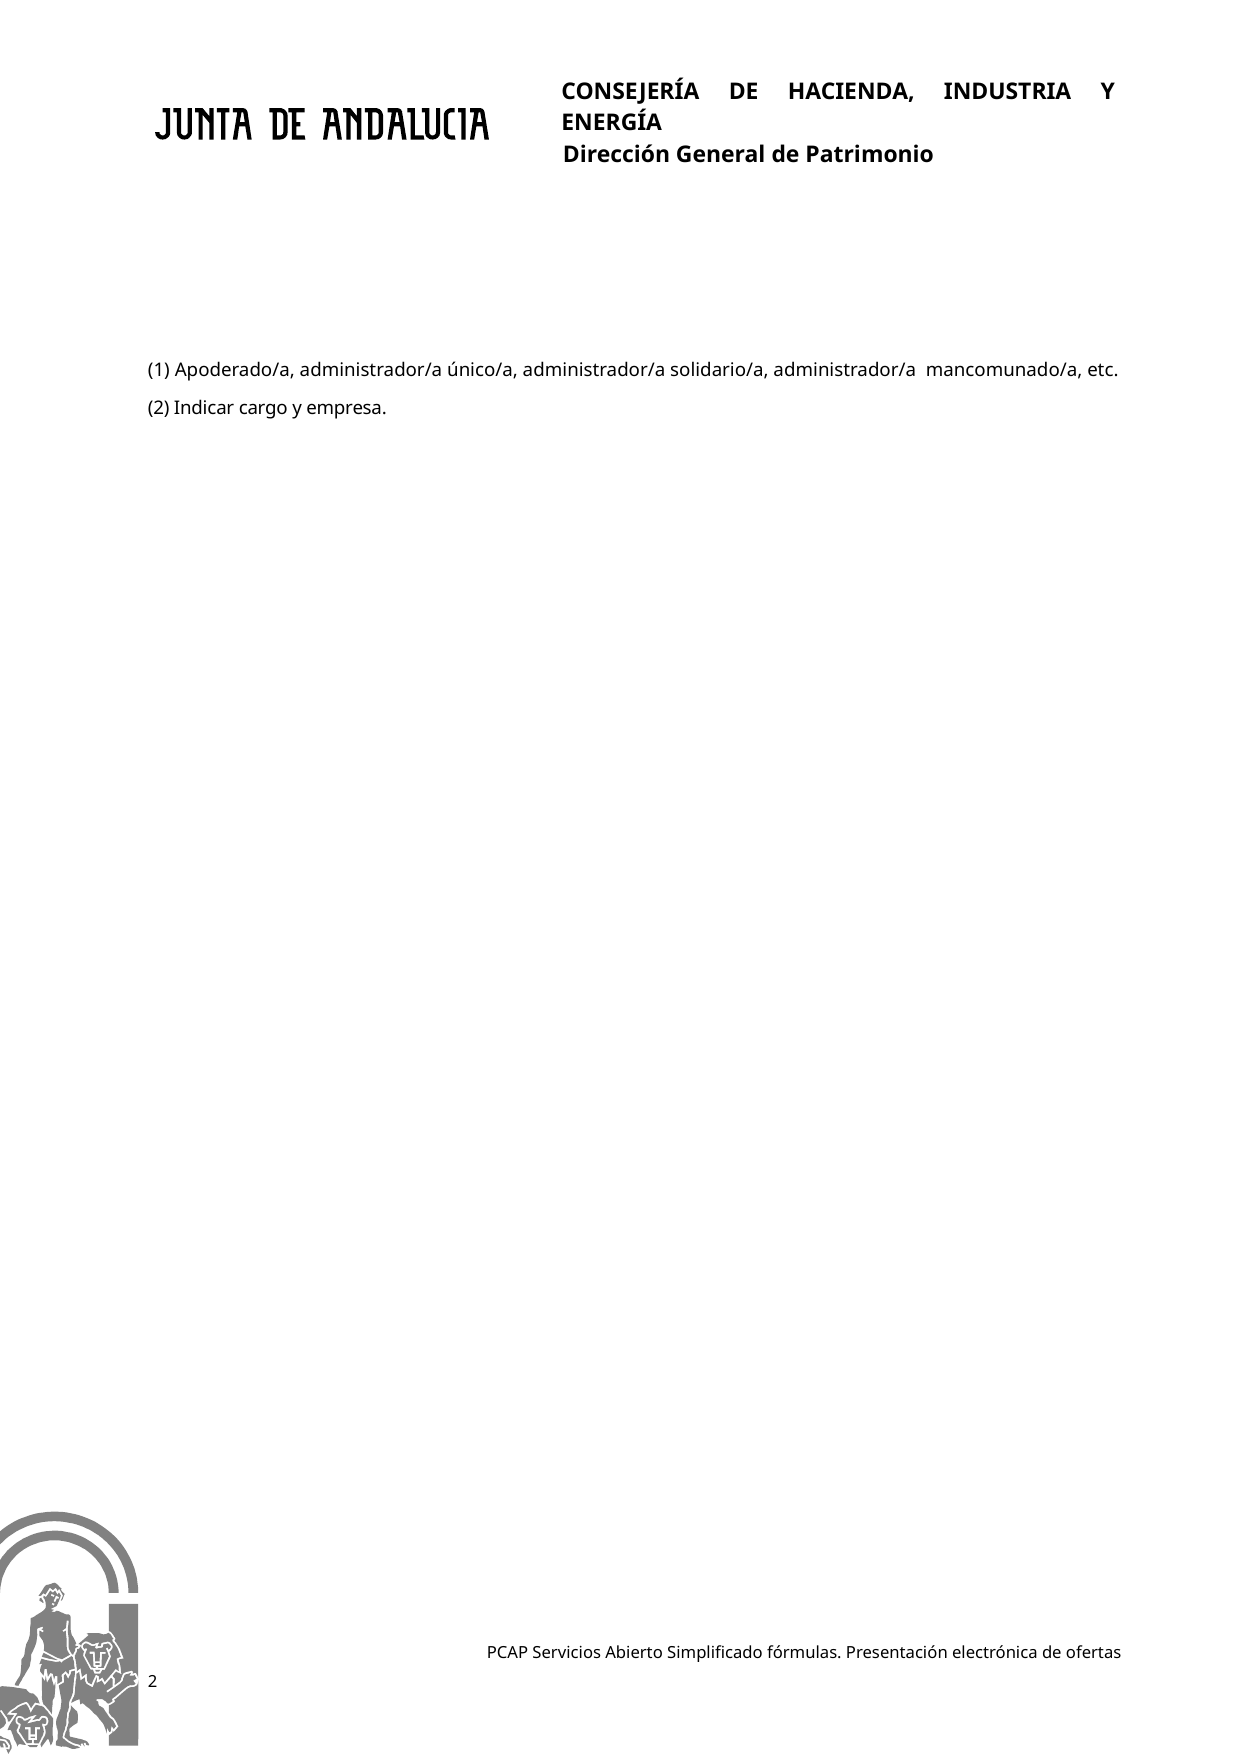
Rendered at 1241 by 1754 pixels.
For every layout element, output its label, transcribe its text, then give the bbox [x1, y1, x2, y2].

list (1) Apoderado/a, administrador/a único/a, administrador/a solidario/a, administrador/a mancomunado/a, etc. [148, 357, 1136, 382]
list (2) Indicar cargo y empresa. [148, 395, 1136, 420]
